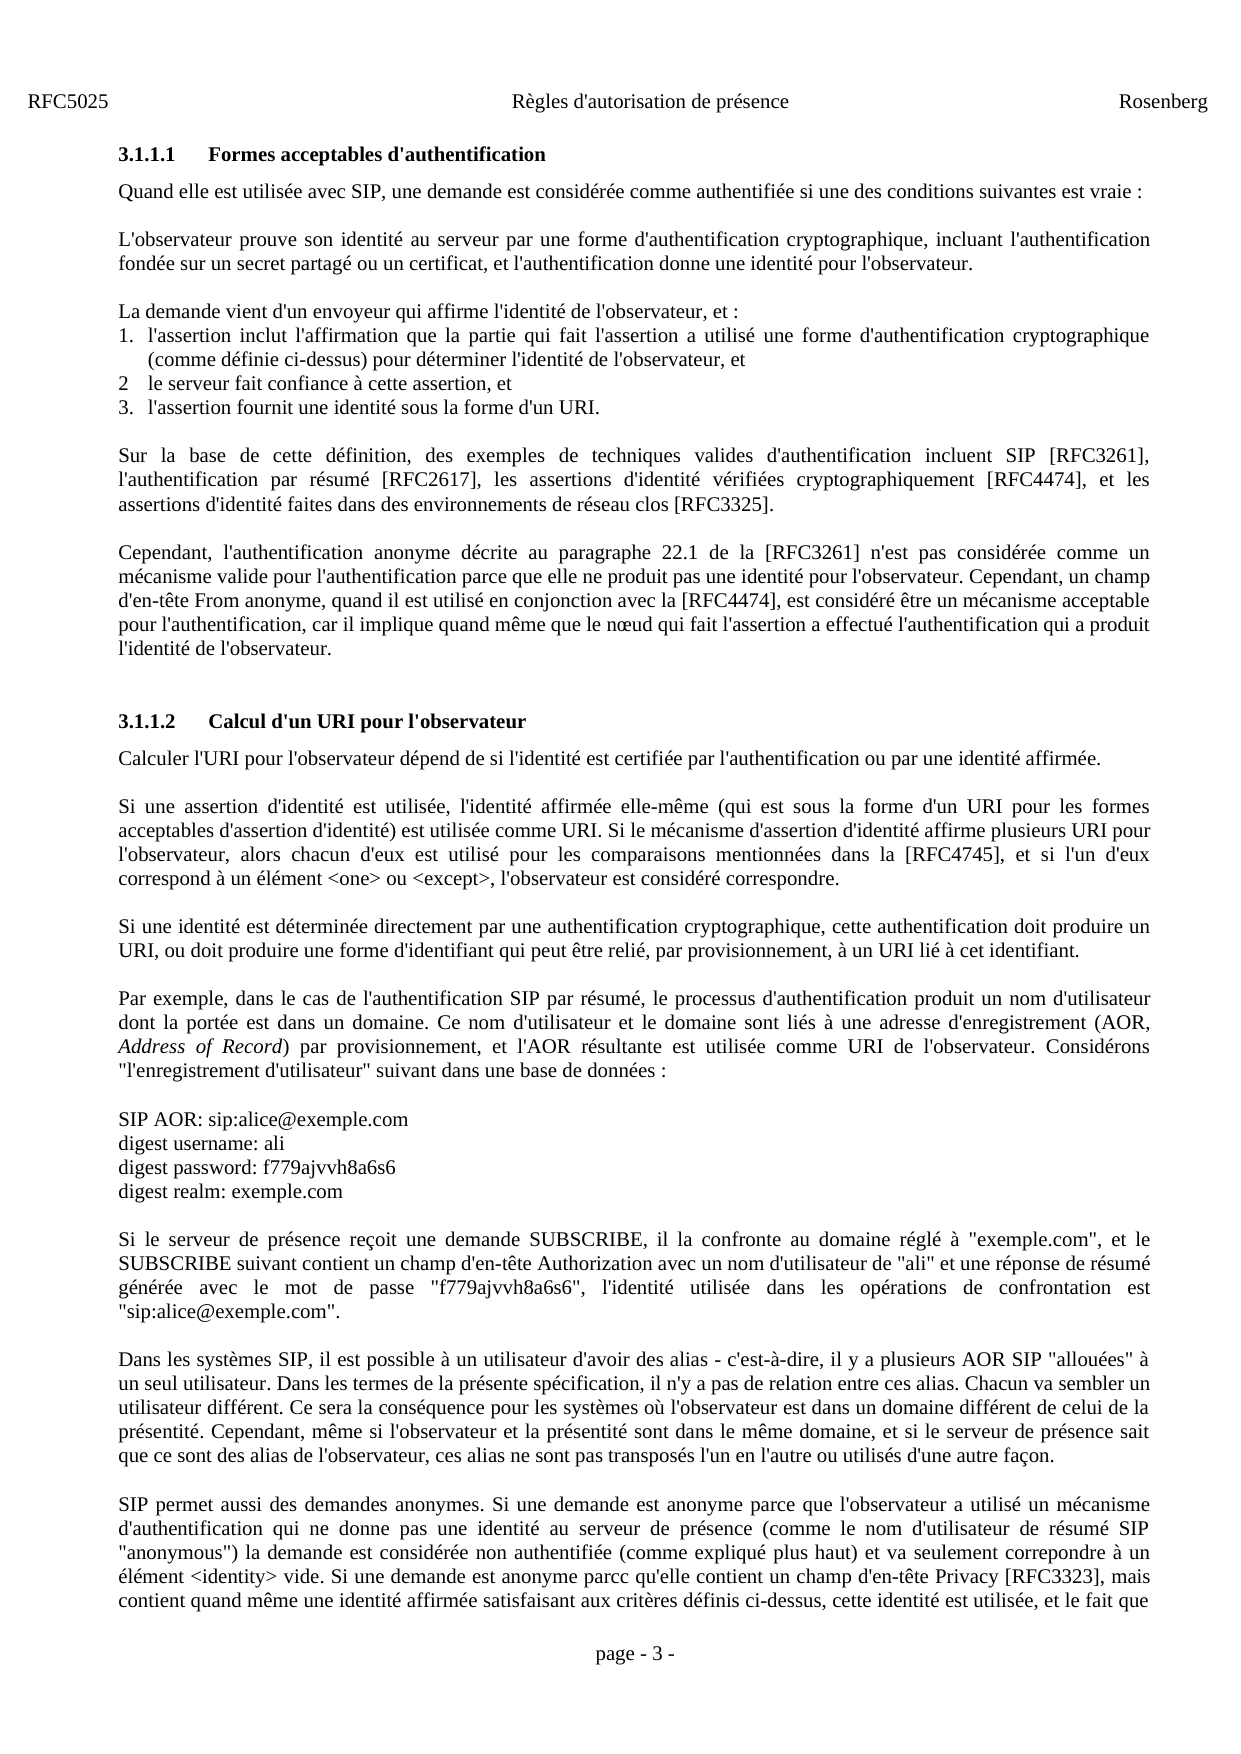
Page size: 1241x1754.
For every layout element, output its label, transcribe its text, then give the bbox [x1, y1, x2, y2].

text digest password: f779ajvvh8a6s6 [118, 1154, 1152, 1179]
text Quand elle est utilisée avec SIP, une demande est considérée comme authentifiée si une des conditions suivantes est vraie : [118, 179, 1152, 203]
text Calculer l'URI pour l'observateur dépend de si l'identité est certifiée par l'authentification ou par une identité affirmée. [118, 746, 1152, 769]
text SIP permet aussi des demandes anonymes. Si une demande est anonyme parce que l'observateur a utilisé un mécanisme d'authentification qui ne donne pas une identité au serveur de présence (comme le nom d'utilisateur de résumé SIP "anonymous") la demande est considérée non authentifiée (comme expliqué plus haut) et va seulement correpondre à un élément <identity> vide. Si une demande est anonyme parcc qu'elle contient un champ d'en-tête Privacy [RFC3323], mais contient quand même une identité affirmée satisfaisant aux critères définis ci-dessus, cette identité est utilisée, et le fait que [118, 1491, 1152, 1612]
subtitle 3.1.1.2 Calcul d'un URI pour l'observateur [118, 709, 1152, 733]
text Sur la base de cette définition, des exemples de techniques valides d'authentification incluent SIP [RFC3261], l'authentification par résumé [RFC2617], les assertions d'identité vérifiées cryptographiquement [RFC4474], et les assertions d'identité faites dans des environnements de réseau clos [RFC3325]. [118, 443, 1152, 516]
text Dans les systèmes SIP, il est possible à un utilisateur d'avoir des alias - c'est-à-dire, il y a plusieurs AOR SIP "allouées" à un seul utilisateur. Dans les termes de la présente spécification, il n'y a pas de relation entre ces alias. Chacun va sembler un utilisateur différent. Ce sera la conséquence pour les systèmes où l'observateur est dans un domaine différent de celui de la présentité. Cependant, même si l'observateur et la présentité sont dans le même domaine, et si le serveur de présence sait que ce sont des alias de l'observateur, ces alias ne sont pas transposés l'un en l'autre ou utilisés d'une autre façon. [118, 1347, 1152, 1467]
text digest realm: exemple.com [118, 1179, 1152, 1203]
text Cependant, l'authentification anonyme décrite au paragraphe 22.1 de la [RFC3261] n'est pas considérée comme un mécanisme valide pour l'authentification parce que elle ne produit pas une identité pour l'observateur. Cependant, un champ d'en-tête From anonyme, quand il est utilisé en conjonction avec la [RFC4474], est considéré être un mécanisme acceptable pour l'authentification, car il implique quand même que le nœud qui fait l'assertion a effectué l'authentification qui a produit l'identité de l'observateur. [118, 539, 1152, 660]
text Par exemple, dans le cas de l'authentification SIP par résumé, le processus d'authentification produit un nom d'utilisateur dont la portée est dans un domaine. Ce nom d'utilisateur et le domaine sont liés à une adresse d'enregistrement (AOR, Address of Record) par provisionnement, et l'AOR résultante est utilisée comme URI de l'observateur. Considérons "l'enregistrement d'utilisateur" suivant dans une base de données : [118, 986, 1152, 1082]
text Si une identité est déterminée directement par une authentification cryptographique, cette authentification doit produire un URI, ou doit produire une forme d'identifiant qui peut être relié, par provisionnement, à un URI lié à cet identifiant. [118, 914, 1152, 962]
text digest username: ali [118, 1131, 1152, 1154]
text La demande vient d'un envoyeur qui affirme l'identité de l'observateur, et : [118, 299, 1152, 323]
text 2 le serveur fait confiance à cette assertion, et [118, 371, 1152, 395]
text Si une assertion d'identité est utilisée, l'identité affirmée elle-même (qui est sous la forme d'un URI pour les formes acceptables d'assertion d'identité) est utilisée comme URI. Si le mécanisme d'assertion d'identité affirme plusieurs URI pour l'observateur, alors chacun d'eux est utilisé pour les comparaisons mentionnées dans la [RFC4745], et si l'un d'eux correspond à un élément <one> ou <except>, l'observateur est considéré correspondre. [118, 794, 1152, 890]
subtitle 3.1.1.1 Formes acceptables d'authentification [118, 142, 1152, 166]
text SIP AOR: sip:alice@exemple.com [118, 1106, 1152, 1131]
text 3. l'assertion fournit une identité sous la forme d'un URI. [118, 395, 1152, 419]
text Si le serveur de présence reçoit une demande SUBSCRIBE, il la confronte au domaine réglé à "exemple.com", et le SUBSCRIBE suivant contient un champ d'en-tête Authorization avec un nom d'utilisateur de "ali" et une réponse de résumé générée avec le mot de passe "f779ajvvh8a6s6", l'identité utilisée dans les opérations de confrontation est "sip:alice@exemple.com". [118, 1227, 1152, 1323]
text 1. l'assertion inclut l'affirmation que la partie qui fait l'assertion a utilisé une forme d'authentification cryptographique (comme définie ci-dessus) pour déterminer l'identité de l'observateur, et [118, 323, 1152, 371]
text L'observateur prouve son identité au serveur par une forme d'authentification cryptographique, incluant l'authentification fondée sur un secret partagé ou un certificat, et l'authentification donne une identité pour l'observateur. [118, 227, 1152, 275]
